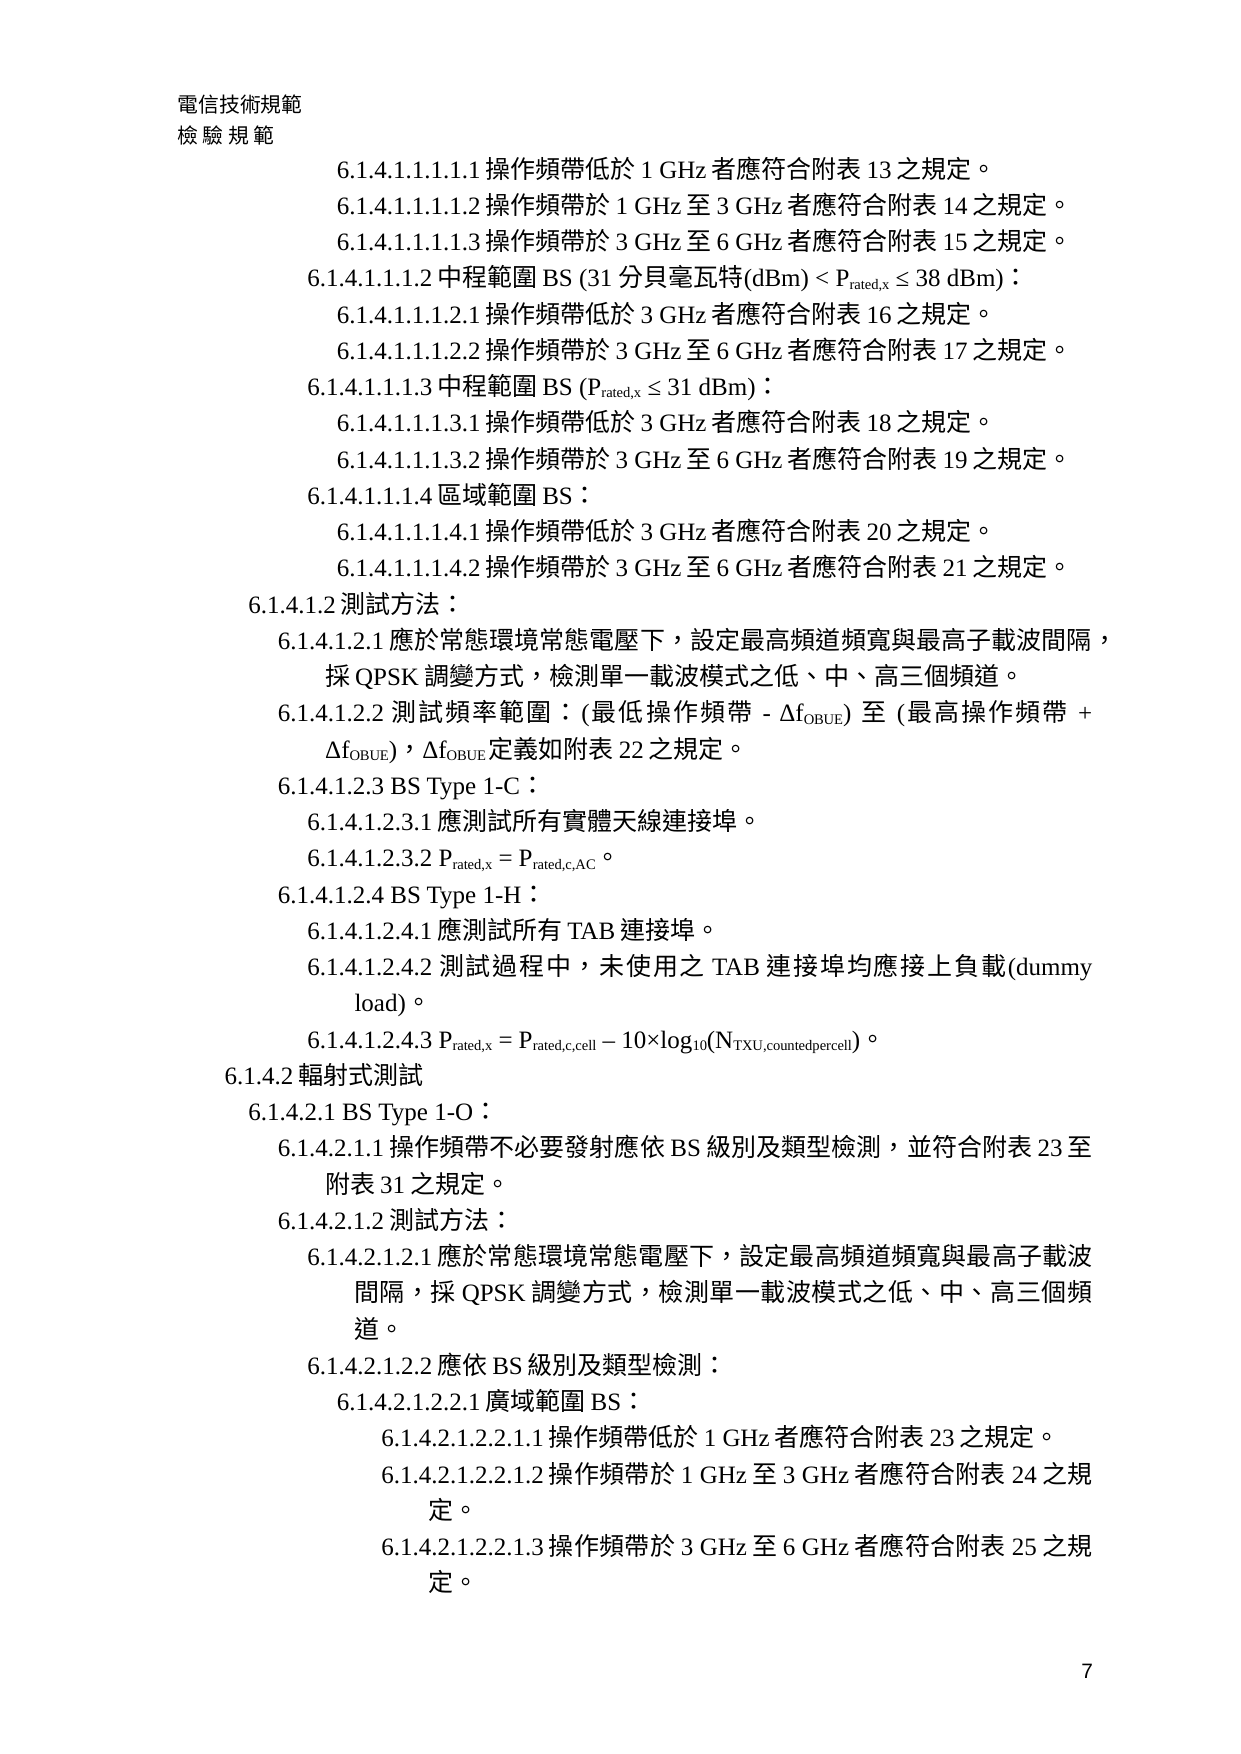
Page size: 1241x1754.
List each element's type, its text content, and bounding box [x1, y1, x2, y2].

subtitle 6.1.4.2.1.2.2.1.2操作頻帶於1 GHz至3 GHz者應符合附表24之規定。 [381, 1454, 1092, 1527]
subtitle 6.1.4.1.1.1.4.1操作頻帶低於3 GHz者應符合附表20之規定。 [337, 512, 1092, 548]
subtitle 6.1.4.1.1.1.3中程範圍BS (Prated,x ≤ 31 dBm)： [307, 367, 1092, 403]
subtitle 6.1.4.1.1.1.4區域範圍BS： [307, 475, 1092, 512]
subtitle 6.1.4.1.2.2測試頻率範圍：(最低操作頻帶 - ΔfOBUE) 至 (最高操作頻帶 + ΔfOBUE)，ΔfOBUE定義如附表22之規定。 [278, 693, 1092, 765]
subtitle 6.1.4.2輻射式測試 [224, 1055, 1092, 1092]
subtitle 6.1.4.1.1.1.2.1操作頻帶低於3 GHz者應符合附表16之規定。 [337, 294, 1092, 330]
subtitle 6.1.4.1.1.1.2中程範圍BS (31 分貝毫瓦特(dBm) < Prated,x ≤ 38 dBm)： [307, 258, 1092, 294]
subtitle 6.1.4.2.1.2.2.1廣域範圍BS： [337, 1382, 1092, 1418]
subtitle 6.1.4.1.2.4.3 Prated,x = Prated,c,cell – 10×log10(NTXU,countedpercell)。 [307, 1019, 1092, 1055]
subtitle 6.1.4.1.2.4.2測試過程中，未使用之TAB連接埠均應接上負載(dummy load)。 [307, 947, 1092, 1019]
subtitle 6.1.4.1.1.1.1.2操作頻帶於1 GHz至3 GHz者應符合附表14之規定。 [337, 185, 1092, 222]
subtitle 6.1.4.1.1.1.4.2操作頻帶於3 GHz至6 GHz者應符合附表21之規定。 [337, 548, 1092, 584]
subtitle 6.1.4.1.1.1.3.2操作頻帶於3 GHz至6 GHz者應符合附表19之規定。 [337, 439, 1092, 475]
subtitle 6.1.4.2.1.2測試方法： [278, 1200, 1092, 1237]
subtitle 6.1.4.2.1 BS Type 1-O： [248, 1092, 1092, 1128]
subtitle 6.1.4.1.1.1.3.1操作頻帶低於3 GHz者應符合附表18之規定。 [337, 403, 1092, 439]
subtitle 6.1.4.1.2.4.1應測試所有TAB連接埠。 [307, 910, 1092, 947]
subtitle 6.1.4.1.1.1.2.2操作頻帶於3 GHz至6 GHz者應符合附表17之規定。 [337, 330, 1092, 367]
subtitle 6.1.4.1.1.1.1.1操作頻帶低於1 GHz者應符合附表13之規定。 [337, 149, 1092, 185]
subtitle 6.1.4.1.2測試方法： [248, 584, 1092, 620]
subtitle 6.1.4.1.2.1應於常態環境常態電壓下，設定最高頻道頻寬與最高子載波間隔，採QPSK調變方式，檢測單一載波模式之低、中、高三個頻道。 [278, 620, 1092, 693]
subtitle 6.1.4.2.1.2.2應依BS級別及類型檢測： [307, 1345, 1092, 1382]
subtitle 6.1.4.1.2.3 BS Type 1-C： [278, 765, 1092, 802]
subtitle 6.1.4.2.1.2.2.1.1操作頻帶低於1 GHz者應符合附表23之規定。 [381, 1418, 1092, 1454]
subtitle 6.1.4.2.1.1操作頻帶不必要發射應依BS級別及類型檢測，並符合附表23至附表31之規定。 [278, 1128, 1092, 1200]
subtitle 6.1.4.2.1.2.2.1.3操作頻帶於3 GHz至6 GHz者應符合附表25之規定。 [381, 1527, 1092, 1599]
subtitle 6.1.4.1.1.1.1.3操作頻帶於3 GHz至6 GHz者應符合附表15之規定。 [337, 222, 1092, 258]
subtitle 6.1.4.2.1.2.1應於常態環境常態電壓下，設定最高頻道頻寬與最高子載波間隔，採QPSK調變方式，檢測單一載波模式之低、中、高三個頻道。 [307, 1237, 1092, 1345]
subtitle 6.1.4.1.2.4 BS Type 1-H： [278, 874, 1092, 910]
subtitle 6.1.4.1.2.3.2 Prated,x = Prated,c,AC。 [307, 838, 1092, 874]
subtitle 6.1.4.1.2.3.1應測試所有實體天線連接埠。 [307, 802, 1092, 838]
